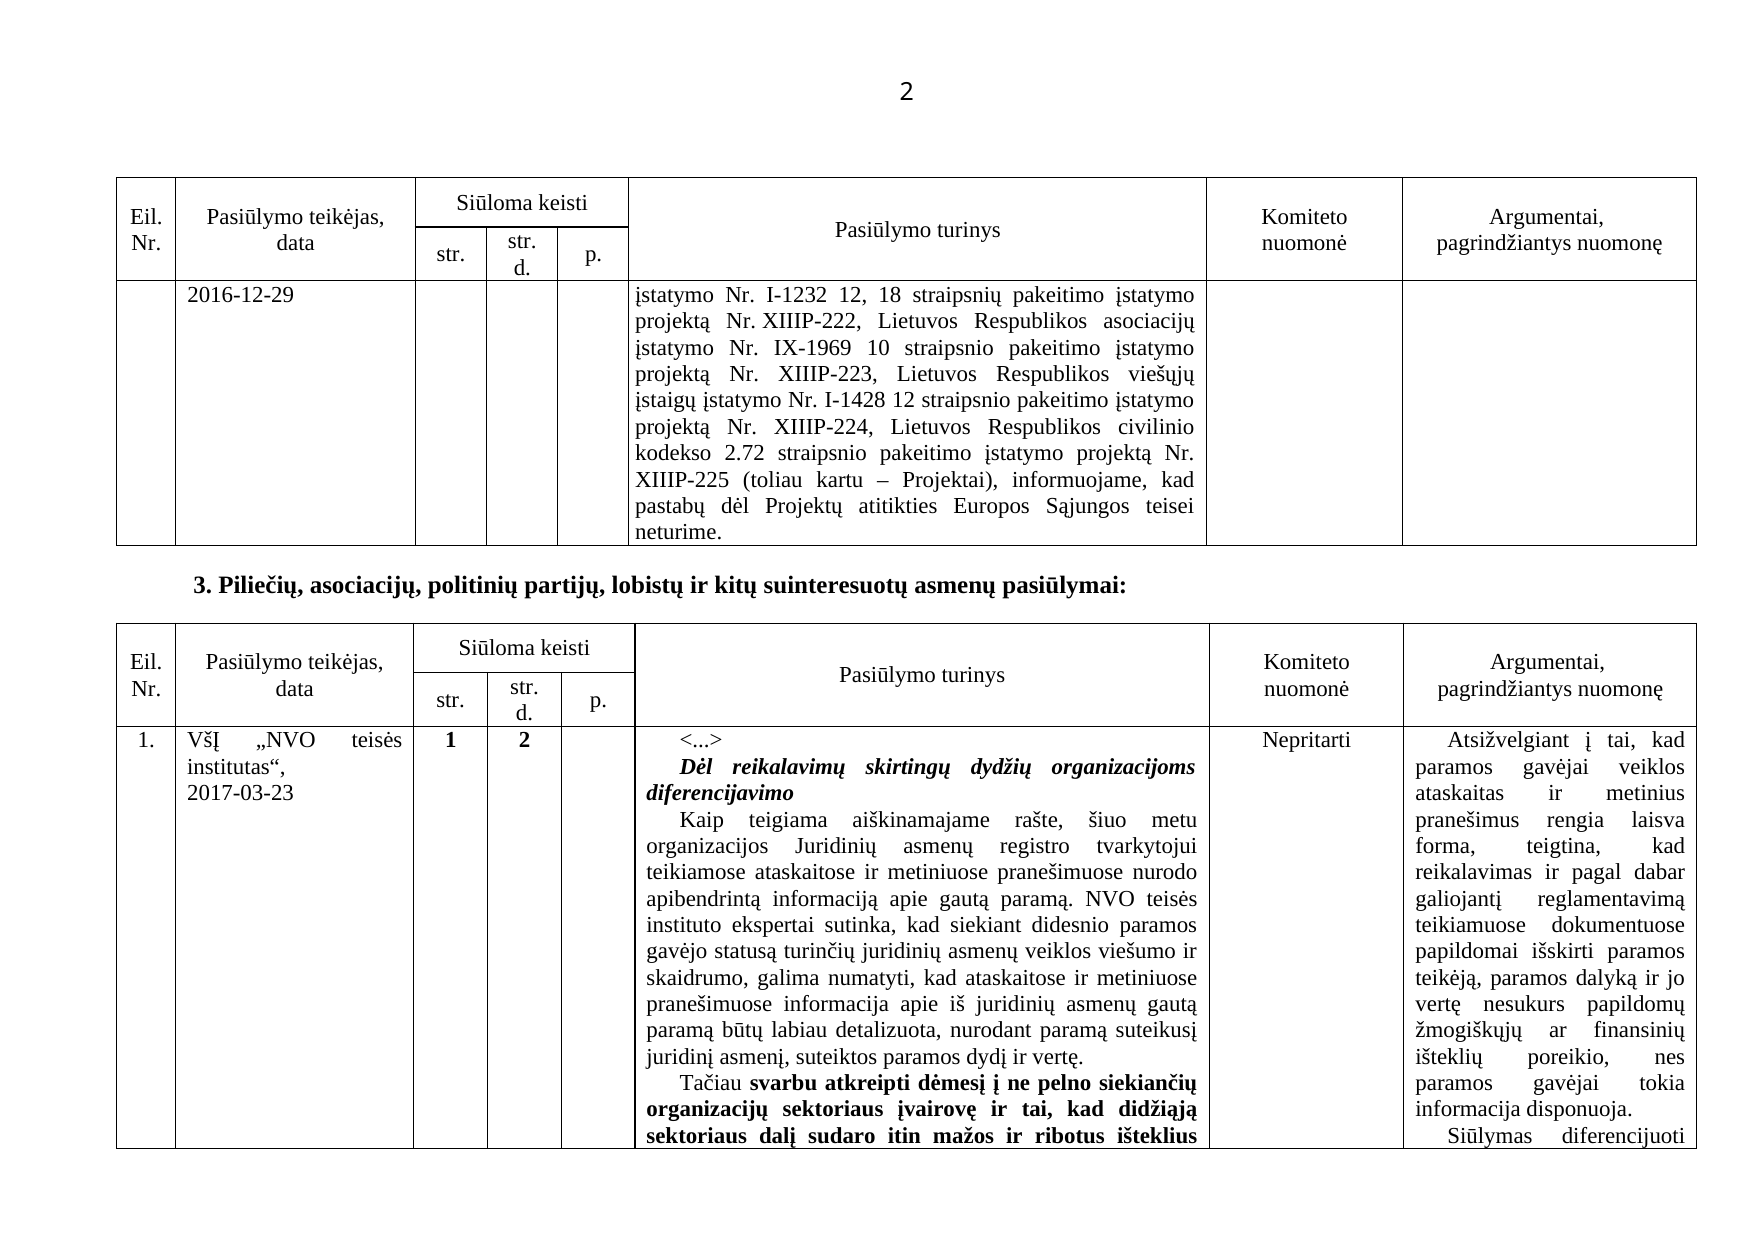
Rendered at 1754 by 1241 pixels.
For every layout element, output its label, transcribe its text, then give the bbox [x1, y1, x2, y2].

table_cell <...> Dėl reikalavimų skirtingų dydžių organizacijoms diferencijavimo Kaip teigiama aiškinamajame rašte, šiuo metu organizacijos Juridinių asmenų registro tvarkytojui teikiamose ataskaitose ir metiniuose pranešimuose nurodo apibendrintą informaciją apie gautą paramą. NVO teisės instituto ekspertai sutinka, kad siekiant didesnio paramos gavėjo statusą turinčių juridinių asmenų veiklos viešumo ir skaidrumo, galima numatyti, kad ataskaitose ir metiniuose pranešimuose informacija apie iš juridinių asmenų gautą paramą būtų labiau detalizuota, nurodant paramą suteikusį juridinį asmenį, suteiktos paramos dydį ir vertę. Tačiau svarbu atkreipti dėmesį į ne pelno siekiančių organizacijų sektoriaus įvairovę ir tai, kad didžiąją sektoriaus dalį sudaro itin mažos ir ribotus išteklius [636, 727, 1209, 1148]
table_cell [562, 727, 634, 1148]
table_cell Atsižvelgiant į tai, kad paramos gavėjai veiklos ataskaitas ir metinius pranešimus rengia laisva forma, teigtina, kad reikalavimas ir pagal dabar galiojantį reglamentavimą teikiamuose dokumentuose papildomai išskirti paramos teikėją, paramos dalyką ir jo vertę nesukurs papildomų žmogiškųjų ar finansinių išteklių poreikio, nes paramos gavėjai tokia informacija disponuoja. Siūlymas diferencijuoti [1404, 727, 1696, 1148]
table_cell str. [416, 228, 486, 280]
table_cell 1 [414, 727, 487, 1148]
table_header Argumentai, pagrindžiantys nuomonę [1403, 178, 1696, 280]
table_cell str. d. [488, 673, 561, 726]
table_cell [117, 281, 175, 545]
table_cell 1. [117, 727, 175, 1148]
table_cell str. [414, 673, 487, 726]
table_header Komiteto nuomonė [1210, 624, 1403, 726]
table_header Komiteto nuomonė [1207, 178, 1402, 280]
table_header Pasiūlymo teikėjas, data [176, 624, 413, 726]
table_cell [558, 281, 628, 545]
table_header Argumentai, pagrindžiantys nuomonę [1404, 624, 1696, 726]
table_cell [1403, 281, 1696, 545]
table_cell [487, 281, 557, 545]
table_cell 2 [488, 727, 561, 1148]
table_cell VšĮ „NVO teisės institutas“, 2017-03-23 [176, 727, 413, 1148]
table_cell [416, 281, 486, 545]
table_header Pasiūlymo turinys [629, 178, 1206, 280]
table_header Siūloma keisti [414, 624, 634, 672]
table_cell p. [558, 228, 628, 280]
table_cell p. [562, 673, 634, 726]
table_header Eil. Nr. [117, 624, 175, 726]
table_cell įstatymo Nr. I-1232 12, 18 straipsnių pakeitimo įstatymo projektą Nr. XIIIP-222, Lietuvos Respublikos asociacijų įstatymo Nr. IX-1969 10 straipsnio pakeitimo įstatymo projektą Nr. XIIIP-223, Lietuvos Respublikos viešųjų įstaigų įstatymo Nr. I-1428 12 straipsnio pakeitimo įstatymo projektą Nr. XIIIP-224, Lietuvos Respublikos civilinio kodekso 2.72 straipsnio pakeitimo įstatymo projektą Nr. XIIIP-225 (toliau kartu – Projektai), informuojame, kad pastabų dėl Projektų atitikties Europos Sąjungos teisei neturime. [629, 281, 1206, 545]
table_header Eil. Nr. [117, 178, 175, 280]
table_cell 2016-12-29 [176, 281, 415, 545]
table_header Pasiūlymo teikėjas, data [176, 178, 415, 280]
table_header Siūloma keisti [416, 178, 628, 226]
text 3. Piliečių, asociacijų, politinių partijų, lobistų ir kitų suinteresuotų asmenų pasiūlymai: [118, 570, 1695, 598]
table_header Pasiūlymo turinys [636, 624, 1209, 726]
table_cell [1207, 281, 1402, 545]
table_cell Nepritarti [1210, 727, 1403, 1148]
table_cell str. d. [487, 228, 557, 280]
